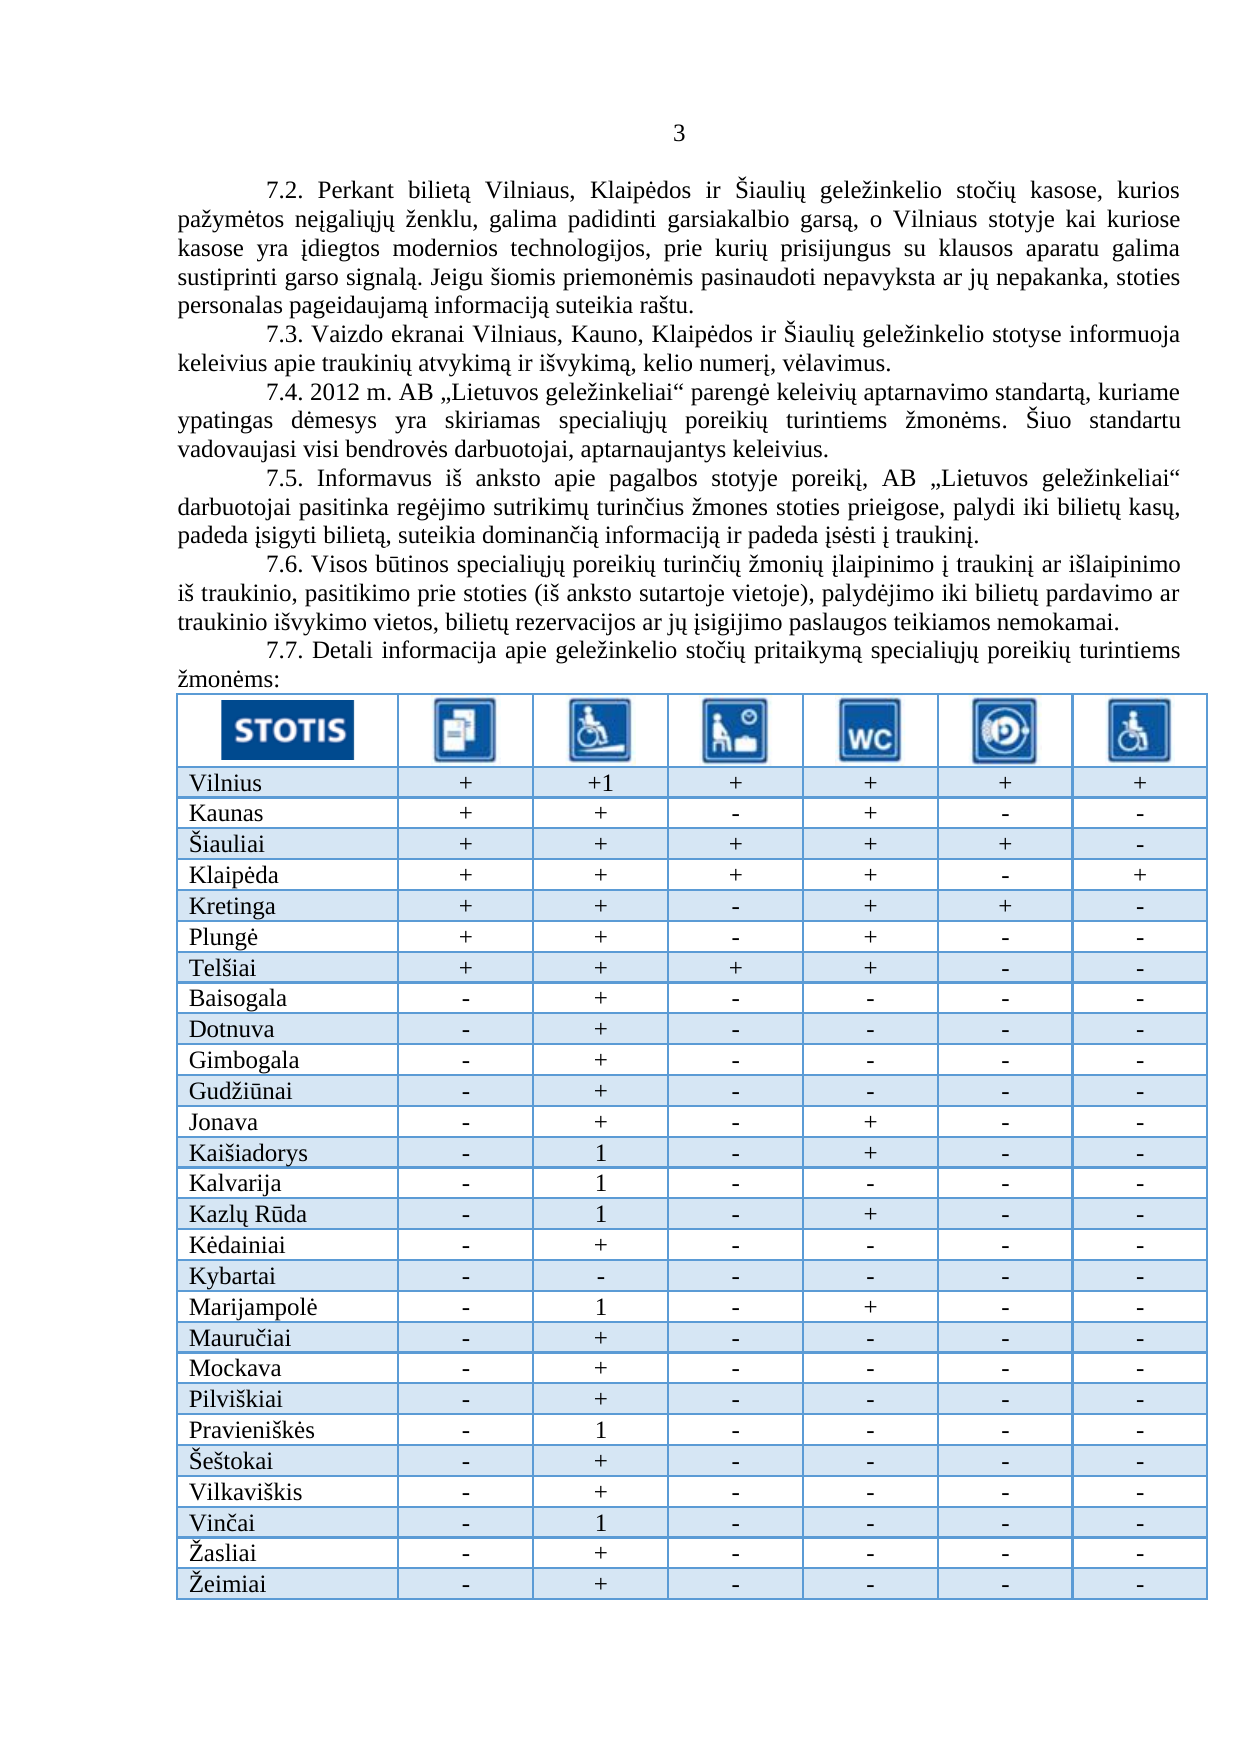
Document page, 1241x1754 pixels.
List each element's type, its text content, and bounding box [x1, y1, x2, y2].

table_cell - [939, 1415, 1071, 1444]
table_cell + [534, 1230, 667, 1259]
table_cell 1 [534, 1508, 667, 1536]
table_cell + [669, 860, 802, 889]
table_cell - [1074, 1076, 1206, 1105]
table_cell + [534, 1539, 667, 1567]
table_cell + [399, 829, 532, 858]
table_cell - [804, 1230, 937, 1259]
table_cell - [804, 1446, 937, 1475]
table_cell - [1074, 1446, 1206, 1475]
table_cell Šeštokai [178, 1446, 397, 1475]
text 7.5. Informavus iš anksto apie pagalbos stotyje poreikį, AB „Lietuvos geležinkeliai“ darbuotojai pasitinka regėjimo sutrikimų turinčius žmones stoties prieigose, palydi iki bilietų kasų, padeda įsigyti bilietą, suteikia dominančią informaciją ir padeda įsėsti į traukinį. [177, 463, 1181, 549]
table_cell - [669, 1045, 802, 1074]
table_cell - [1074, 1169, 1206, 1197]
table_cell - [939, 984, 1071, 1012]
table_cell - [669, 1292, 802, 1321]
table_cell - [669, 1323, 802, 1351]
table_cell + [534, 1045, 667, 1074]
table_header [804, 695, 835, 766]
table_cell + [669, 768, 802, 796]
table_cell - [939, 1539, 1071, 1567]
table_cell - [1074, 829, 1206, 858]
table_cell + [534, 1446, 667, 1475]
table_cell - [939, 1384, 1071, 1413]
table_cell - [669, 1199, 802, 1228]
table_cell - [1074, 1354, 1206, 1382]
table_cell + [804, 829, 937, 858]
text 7.6. Visos būtinos specialiųjų poreikių turinčių žmonių įlaipinimo į traukinį ar išlaipinimo iš traukinio, pasitikimo prie stoties (iš anksto sutartoje vietoje), palydėjimo iki bilietų pardavimo ar traukinio išvykimo vietos, bilietų rezervacijos ar jų įsigijimo paslaugos teikiamos nemokamai. [177, 549, 1181, 636]
table_cell - [399, 1261, 532, 1290]
table_cell - [399, 1169, 532, 1197]
table_cell + [939, 768, 1071, 796]
table_cell Kalvarija [178, 1169, 397, 1197]
table_cell Vilkaviškis [178, 1477, 397, 1506]
table_cell - [939, 1169, 1071, 1197]
table_cell - [804, 1569, 937, 1598]
table_cell - [939, 1014, 1071, 1043]
table_cell 1 [534, 1199, 667, 1228]
table_cell Mockava [178, 1354, 397, 1382]
table_cell + [534, 860, 667, 889]
table_cell + [804, 799, 937, 827]
table_cell - [534, 1261, 667, 1290]
table_cell + [534, 984, 667, 1012]
table_cell - [399, 1014, 532, 1043]
table_cell - [1074, 953, 1206, 981]
table_cell - [939, 1569, 1071, 1598]
table_cell + [534, 1384, 667, 1413]
table_cell + [804, 1138, 937, 1166]
table_cell - [669, 891, 802, 920]
table_cell - [939, 1261, 1071, 1290]
table_cell + [804, 891, 937, 920]
table_cell - [804, 1354, 937, 1382]
table_cell - [804, 1261, 937, 1290]
table_cell + [534, 1569, 667, 1598]
table_cell - [669, 1076, 802, 1105]
table_cell + [804, 1107, 937, 1136]
table_cell Pilviškiai [178, 1384, 397, 1413]
table_cell - [939, 860, 1071, 889]
table_cell - [939, 1199, 1071, 1228]
table_cell - [1074, 1138, 1206, 1166]
table_cell - [399, 1539, 532, 1567]
table_header [939, 695, 968, 766]
table_cell Kretinga [178, 891, 397, 920]
table_cell + [534, 922, 667, 951]
table_cell - [939, 953, 1071, 981]
table_cell + [804, 1292, 937, 1321]
table_cell + [399, 768, 532, 796]
table_cell - [669, 1354, 802, 1382]
table_cell - [939, 1446, 1071, 1475]
table_cell - [804, 984, 937, 1012]
table_cell - [669, 1477, 802, 1506]
table_cell - [939, 1045, 1071, 1074]
table_cell 1 [534, 1138, 667, 1166]
table_cell + [804, 1199, 937, 1228]
table_cell Jonava [178, 1107, 397, 1136]
table_cell + [939, 829, 1071, 858]
table_cell - [1074, 1261, 1206, 1290]
table_cell Kėdainiai [178, 1230, 397, 1259]
table_cell - [804, 1169, 937, 1197]
table_cell + [534, 799, 667, 827]
table_header [636, 695, 667, 766]
table_cell - [804, 1508, 937, 1536]
table_cell - [1074, 891, 1206, 920]
table_cell - [399, 1076, 532, 1105]
table_header [1175, 695, 1206, 766]
table_cell - [804, 1014, 937, 1043]
table_cell - [1074, 1415, 1206, 1444]
table_cell - [399, 1199, 532, 1228]
table_cell + [534, 1477, 667, 1506]
table_cell - [939, 1138, 1071, 1166]
table_cell + [804, 768, 937, 796]
table_cell - [399, 1415, 532, 1444]
table_cell - [1074, 1107, 1206, 1136]
table_cell + [534, 1354, 667, 1382]
table_cell - [399, 1292, 532, 1321]
table_cell - [1074, 922, 1206, 951]
table_cell - [399, 1323, 532, 1351]
table_cell - [939, 1107, 1071, 1136]
table_cell - [1074, 1014, 1206, 1043]
table_cell - [939, 922, 1071, 951]
table_cell - [939, 1354, 1071, 1382]
table_cell - [804, 1076, 937, 1105]
table_cell - [939, 1323, 1071, 1351]
table_cell - [1074, 1477, 1206, 1506]
table_cell Gudžiūnai [178, 1076, 397, 1105]
table_cell Baisogala [178, 984, 397, 1012]
table_cell + [399, 922, 532, 951]
table_cell - [1074, 1508, 1206, 1536]
table_cell - [939, 1477, 1071, 1506]
table_cell - [669, 1415, 802, 1444]
table_cell + [534, 891, 667, 920]
table_cell + [534, 1076, 667, 1105]
table_cell + [669, 829, 802, 858]
table_cell - [669, 1107, 802, 1136]
table_header [399, 695, 430, 766]
table_cell + [804, 860, 937, 889]
table_cell - [669, 1169, 802, 1197]
table_cell - [939, 1508, 1071, 1536]
table_cell - [669, 1539, 802, 1567]
table_cell - [804, 1415, 937, 1444]
table_cell - [1074, 1323, 1206, 1351]
table_cell + [804, 922, 937, 951]
table_cell - [1074, 984, 1206, 1012]
table_cell + [534, 1014, 667, 1043]
table_cell Kybartai [178, 1261, 397, 1290]
table_cell - [804, 1045, 937, 1074]
table_cell - [399, 1107, 532, 1136]
table_cell Žasliai [178, 1539, 397, 1567]
table_cell - [399, 1477, 532, 1506]
table_header [1042, 695, 1071, 766]
table_cell - [1074, 1292, 1206, 1321]
table_cell - [939, 1292, 1071, 1321]
table_cell + [669, 953, 802, 981]
table_cell Kaunas [178, 799, 397, 827]
table_header [534, 695, 565, 766]
text 7.2. Perkant bilietą Vilniaus, Klaipėdos ir Šiaulių geležinkelio stočių kasose, kurios pažymėtos neįgaliųjų ženklu, galima padidinti garsiakalbio garsą, o Vilniaus stotyje kai kuriose kasose yra įdiegtos modernios technologijos, prie kurių prisijungus su klausos aparatu galima sustiprinti garso signalą. Jeigu šiomis priemonėmis pasinaudoti nepavyksta ar jų nepakanka, stoties personalas pageidaujamą informaciją suteikia raštu. [177, 176, 1181, 319]
table_cell - [669, 1261, 802, 1290]
table_cell - [399, 1508, 532, 1536]
table_cell + [534, 953, 667, 981]
table_cell - [669, 1230, 802, 1259]
table_cell - [1074, 1384, 1206, 1413]
table_cell - [804, 1384, 937, 1413]
table_cell - [804, 1539, 937, 1567]
table_header [1074, 695, 1104, 766]
table_cell - [399, 1045, 532, 1074]
table_cell - [669, 922, 802, 951]
table_cell - [399, 984, 532, 1012]
text 7.4. 2012 m. AB „Lietuvos geležinkeliai“ parengė keleivių aptarnavimo standartą, kuriame ypatingas dėmesys yra skiriamas specialiųjų poreikių turintiems žmonėms. Šiuo standartu vadovaujasi visi bendrovės darbuotojai, aptarnaujantys keleivius. [177, 377, 1181, 463]
table_cell + [804, 953, 937, 981]
table_cell 1 [534, 1292, 667, 1321]
table_cell - [669, 1446, 802, 1475]
table_cell + [1074, 860, 1206, 889]
table_cell Vinčai [178, 1508, 397, 1536]
table_cell Pravieniškės [178, 1415, 397, 1444]
table_cell - [399, 1354, 532, 1382]
table_cell - [939, 799, 1071, 827]
table_header [178, 695, 397, 766]
table_cell - [669, 984, 802, 1012]
table_cell + [1074, 768, 1206, 796]
table_cell - [939, 1230, 1071, 1259]
table_cell Klaipėda [178, 860, 397, 889]
table_cell 1 [534, 1169, 667, 1197]
table_cell - [399, 1446, 532, 1475]
text 7.3. Vaizdo ekranai Vilniaus, Kauno, Klaipėdos ir Šiaulių geležinkelio stotyse informuoja keleivius apie traukinių atvykimą ir išvykimą, kelio numerį, vėlavimus. [177, 319, 1181, 377]
table_cell + [939, 891, 1071, 920]
table_cell - [1074, 1230, 1206, 1259]
table_cell - [399, 1569, 532, 1598]
table_cell - [669, 1014, 802, 1043]
table_cell - [939, 1076, 1071, 1105]
table_cell + [399, 953, 532, 981]
table_cell Dotnuva [178, 1014, 397, 1043]
table_cell - [669, 1384, 802, 1413]
table_cell Marijampolė [178, 1292, 397, 1321]
table_header [501, 695, 532, 766]
text 7.7. Detali informacija apie geležinkelio stočių pritaikymą specialiųjų poreikių turintiems žmonėms: [177, 636, 1181, 693]
table_cell Vilnius [178, 768, 397, 796]
table_header [906, 695, 937, 766]
table_cell +1 [534, 768, 667, 796]
table_cell - [669, 1508, 802, 1536]
table_cell + [399, 891, 532, 920]
table_cell + [399, 860, 532, 889]
table_header [669, 695, 698, 766]
table_cell Šiauliai [178, 829, 397, 858]
table_cell - [1074, 1045, 1206, 1074]
table_cell + [399, 799, 532, 827]
table_cell - [1074, 1569, 1206, 1598]
table_cell + [534, 1323, 667, 1351]
table_cell Telšiai [178, 953, 397, 981]
table_cell - [804, 1323, 937, 1351]
table_cell Žeimiai [178, 1569, 397, 1598]
table_cell Gimbogala [178, 1045, 397, 1074]
table_cell - [669, 799, 802, 827]
table_cell Kaišiadorys [178, 1138, 397, 1166]
table_cell - [669, 1138, 802, 1166]
table_header [773, 695, 802, 766]
table_cell - [399, 1230, 532, 1259]
table_cell - [1074, 799, 1206, 827]
table_cell - [804, 1477, 937, 1506]
table_cell - [669, 1569, 802, 1598]
table_cell - [1074, 1539, 1206, 1567]
table_cell - [399, 1138, 532, 1166]
table_cell Kazlų Rūda [178, 1199, 397, 1228]
table_cell Plungė [178, 922, 397, 951]
table_cell - [1074, 1199, 1206, 1228]
table_cell + [534, 1107, 667, 1136]
table_cell + [534, 829, 667, 858]
table_cell 1 [534, 1415, 667, 1444]
table_cell Mauručiai [178, 1323, 397, 1351]
table_cell - [399, 1384, 532, 1413]
